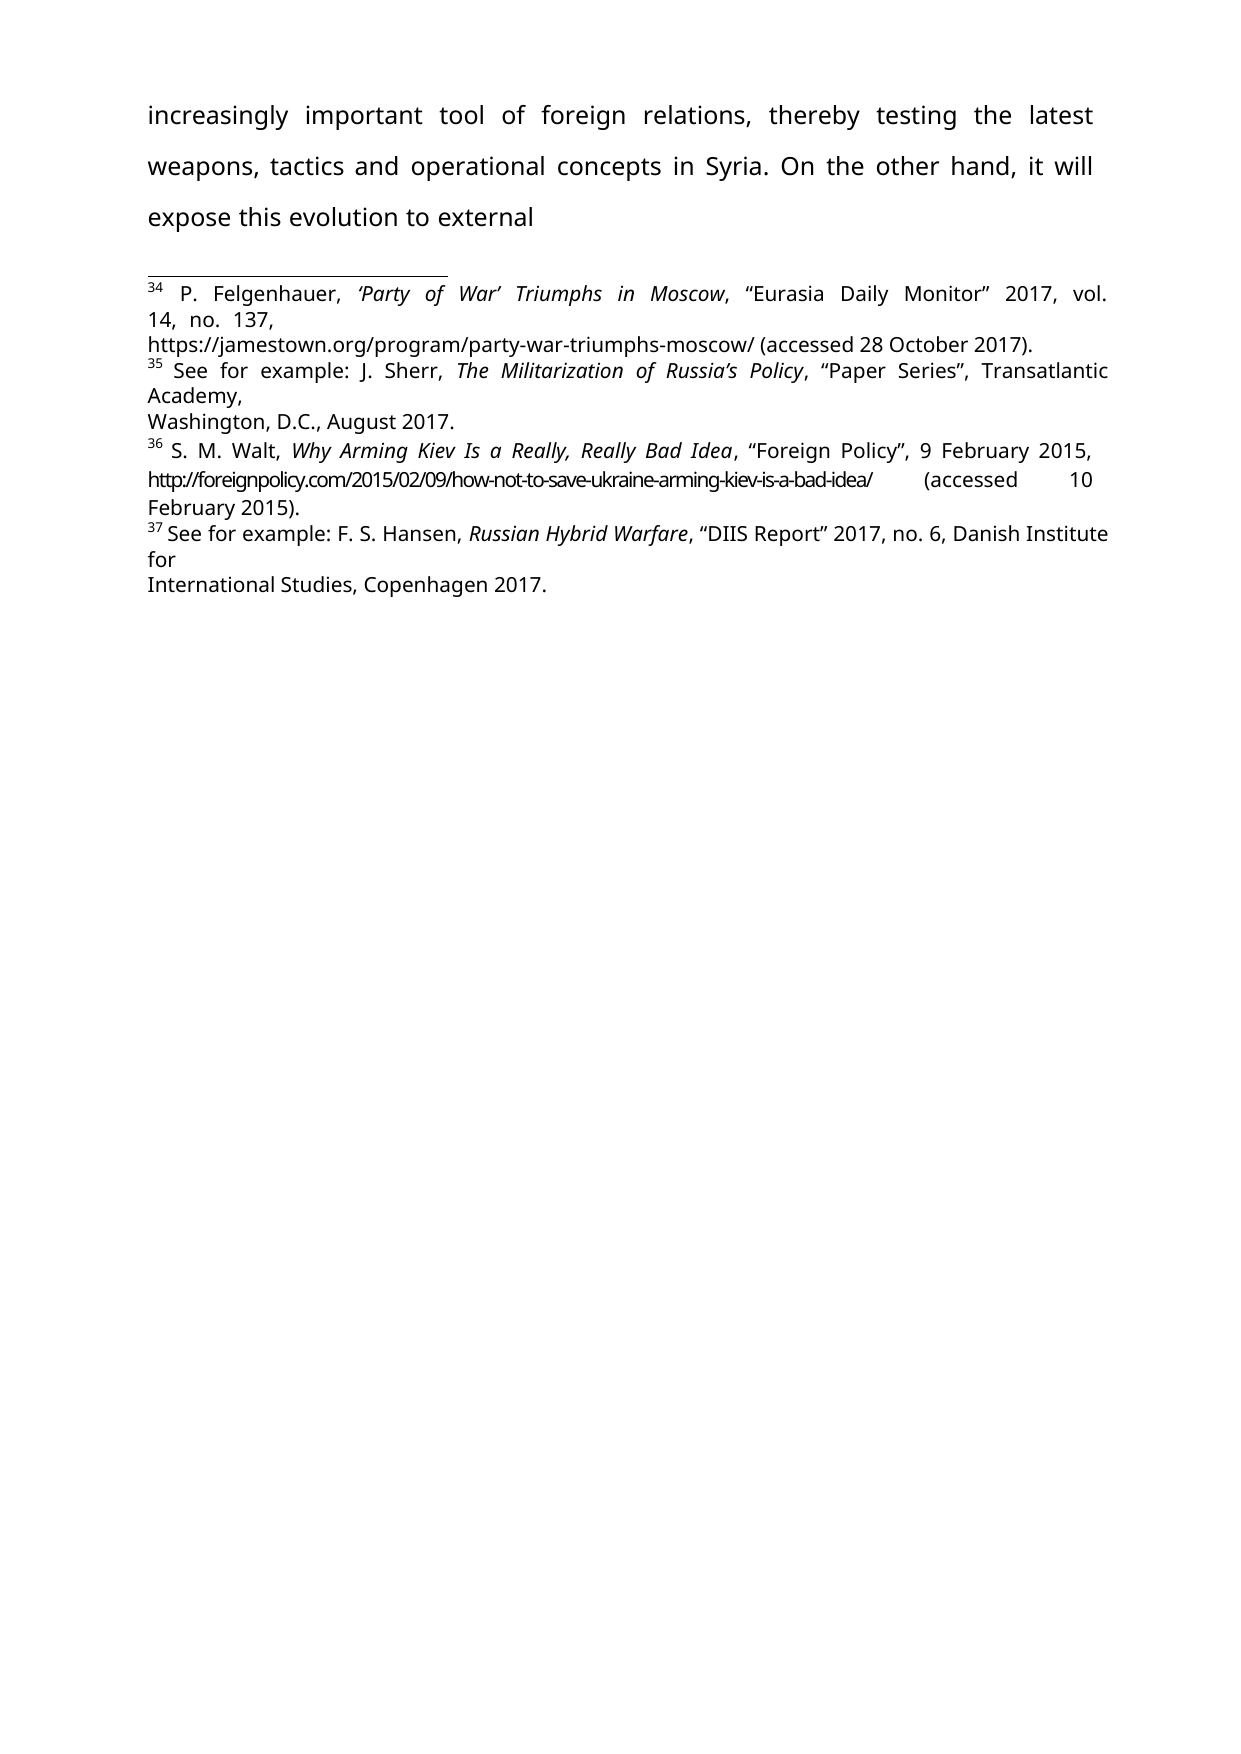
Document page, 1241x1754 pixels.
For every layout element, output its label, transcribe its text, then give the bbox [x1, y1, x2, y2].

text International Studies, Copenhagen 2017. [147, 572, 1109, 598]
text https://jamestown.org/program/party-war-triumphs-moscow/ (accessed 28 October 2017). [147, 333, 1109, 358]
text increasingly important tool of foreign relations, thereby testing the latest weapons, tactics and operational concepts in Syria. On the other hand, it will expose this evolution to external [147, 98, 1093, 234]
text 36 S. M. Walt, Why Arming Kiev Is a Really, Really Bad Idea, “Foreign Policy”, 9 February 2015, http://foreignpolicy.com/2015/02/09/how-not-to-save-ukraine-arming-kiev-is-a-bad-idea/ (accessed 10 February 2015). [147, 434, 1093, 522]
text 34 P. Felgenhauer, ‘Party of War’ Triumphs in Moscow, “Eurasia Daily Monitor” 2017, vol. 14, no. 137, [147, 281, 1109, 333]
text 37 See for example: F. S. Hansen, Russian Hybrid Warfare, “DIIS Report” 2017, no. 6, Danish Institute for [147, 522, 1109, 572]
text 35 See for example: J. Sherr, The Militarization of Russia’s Policy, “Paper Series”, Transatlantic Academy, [147, 358, 1109, 409]
text Washington, D.C., August 2017. [147, 409, 1109, 434]
